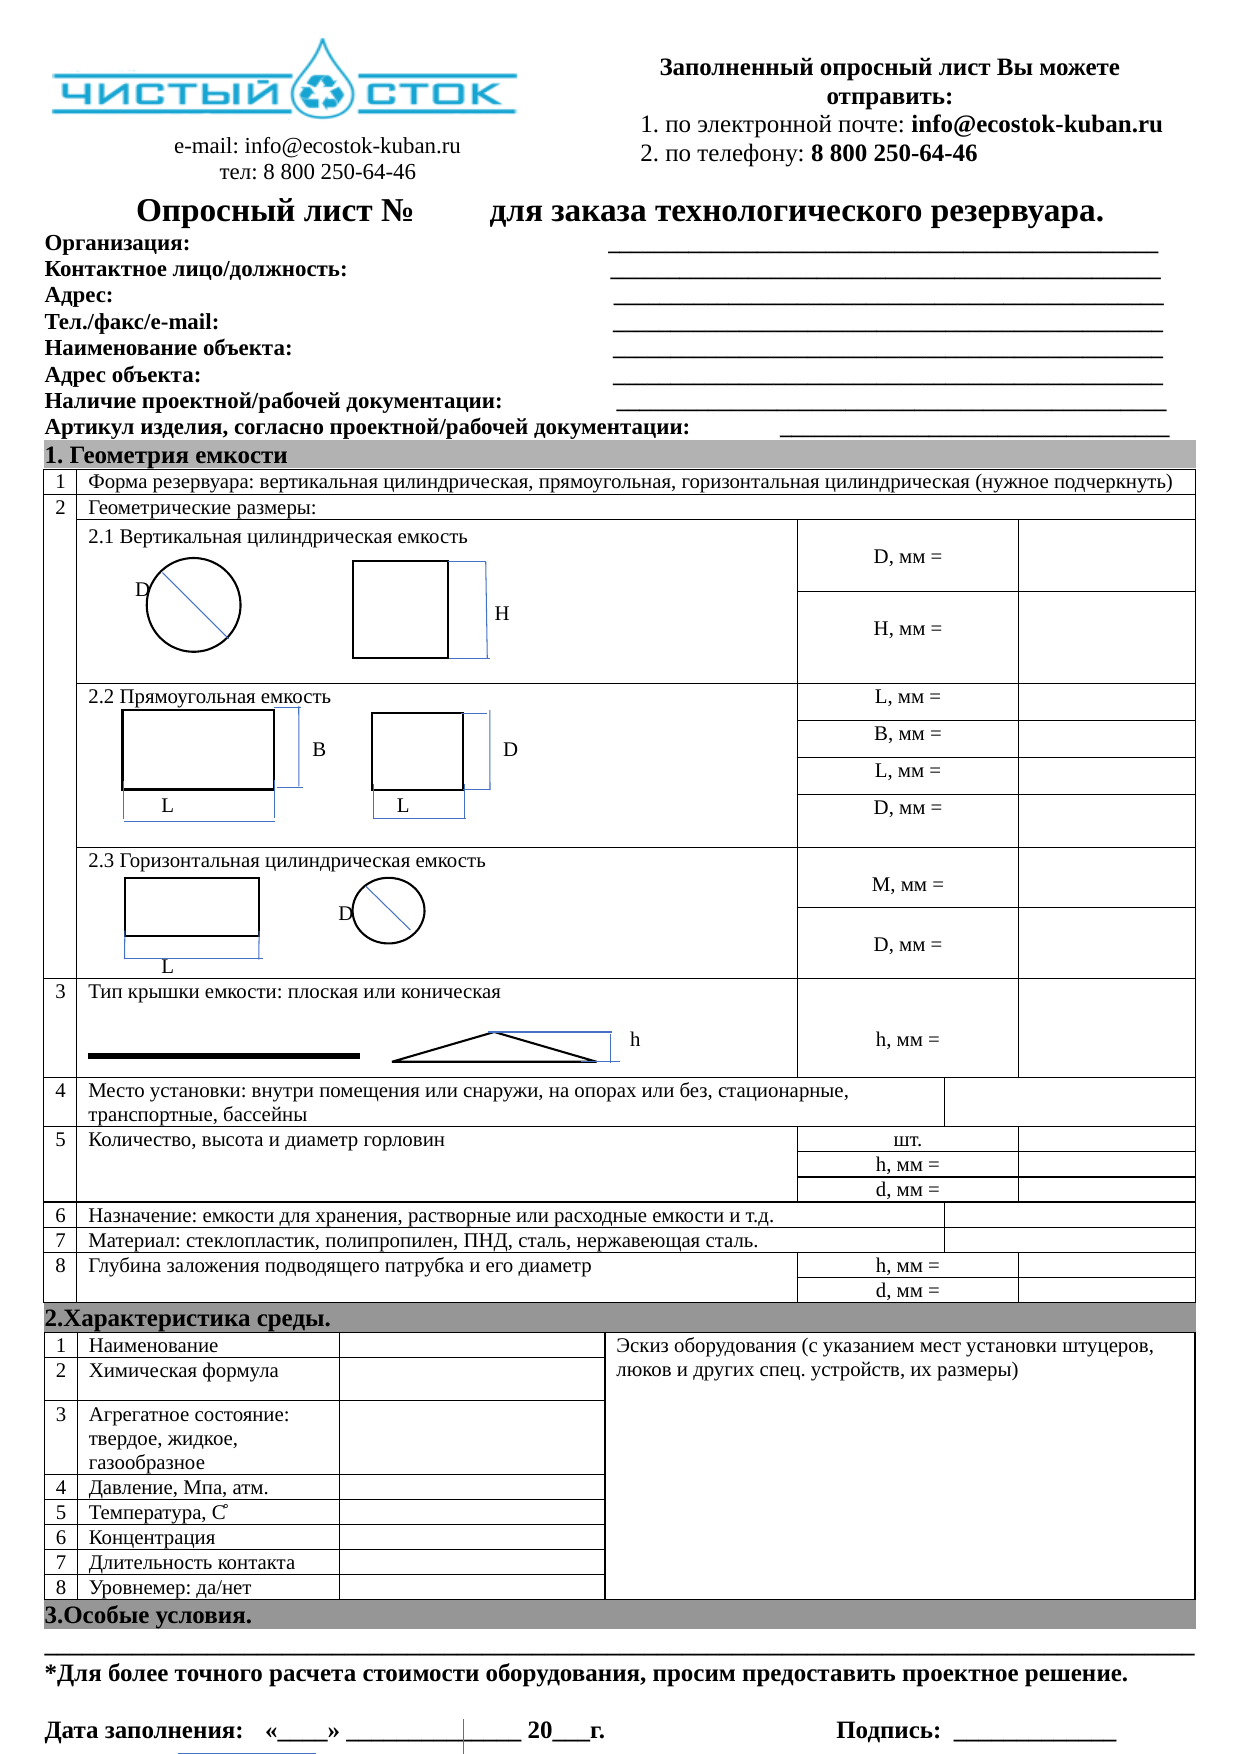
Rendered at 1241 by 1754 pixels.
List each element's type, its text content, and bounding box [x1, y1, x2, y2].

table_cell Химическая формула [78, 1358, 339, 1400]
table_cell [340, 1525, 604, 1549]
table_cell [1019, 684, 1195, 720]
table_cell [1019, 721, 1195, 757]
table_cell 2.1 Вертикальная цилиндрическая емкость D H [77, 520, 797, 683]
table_cell [1019, 592, 1195, 683]
table_cell [340, 1500, 604, 1524]
table_cell L, мм = [798, 684, 1018, 720]
table_cell 4 [45, 1475, 77, 1499]
table_cell [945, 1228, 1195, 1252]
table_cell [340, 1550, 604, 1574]
text Опросный лист № для заказа технологического резервуара. [44, 191, 1196, 229]
table_cell 2 [44, 495, 76, 978]
table_cell 6 [44, 1203, 76, 1227]
table_cell [1019, 979, 1195, 1077]
table_header Наименование [78, 1333, 339, 1357]
table_cell Количество, высота и диаметр горловин [77, 1127, 797, 1201]
table_header Форма резервуара: вертикальная цилиндрическая, прямоугольная, горизонтальная цилиндрическая (нужное подчеркнуть) [77, 470, 1195, 493]
table_cell [340, 1358, 604, 1400]
table_cell Глубина заложения подводящего патрубка и его диаметр [77, 1253, 797, 1302]
table_header e-mail: info@ecostok-kuban.ru тел: 8 800 250-64-46 [44, 29, 591, 191]
table_header Эскиз оборудования (с указанием мест установки штуцеров, люков и других спец. устройств, их размеры) [606, 1333, 1194, 1599]
text Адрес: ________________________________________________ [44, 282, 1196, 308]
table_cell 3 [44, 979, 76, 1077]
text *Для более точного расчета стоимости оборудования, просим предоставить проектное решение. [44, 1658, 1196, 1686]
table_cell 7 [45, 1550, 77, 1574]
table_cell Уровнемер: да/нет [78, 1575, 339, 1599]
text Организация: ________________________________________________ [44, 229, 1196, 255]
table_cell [1019, 1178, 1195, 1201]
table_cell Тип крышки емкости: плоская или коническая h [77, 979, 797, 1077]
text 3.Особые условия. [44, 1600, 1196, 1629]
table_cell 2.3 Горизонтальная цилиндрическая емкость D L [77, 848, 797, 978]
text 2.Характеристика среды. [44, 1303, 1196, 1332]
table_cell Температура, С̊ [78, 1500, 339, 1524]
table_cell [340, 1401, 604, 1474]
table_header [340, 1333, 604, 1357]
table_cell Длительность контакта [78, 1550, 339, 1574]
table_cell [1019, 758, 1195, 794]
table_cell 2 [45, 1358, 77, 1400]
table_cell [1019, 795, 1195, 847]
table_cell [945, 1203, 1195, 1227]
table_cell [1019, 908, 1195, 978]
table_cell Назначение: емкости для хранения, растворные или расходные емкости и т.д. [77, 1203, 944, 1227]
table_cell 5 [45, 1500, 77, 1524]
table_header 1 [44, 470, 76, 493]
table_cell 4 [44, 1078, 76, 1126]
text ____________________________________________________________________________________________ [44, 1629, 1196, 1658]
table_cell Место установки: внутри помещения или снаружи, на опорах или без, стационарные, транспортные, бассейны [77, 1078, 944, 1126]
text Тел./факс/e-mail: ________________________________________________ [44, 308, 1196, 334]
table_cell [340, 1475, 604, 1499]
text Контактное лицо/должность: ________________________________________________ [44, 255, 1196, 282]
table_cell D, мм = [798, 908, 1018, 978]
text Артикул изделия, согласно проектной/рабочей документации: __________________________________ [44, 413, 1196, 440]
table_header 1 [45, 1333, 77, 1357]
table_cell [1019, 1152, 1195, 1176]
table_cell M, мм = [798, 848, 1018, 907]
table_cell 3 [45, 1401, 77, 1474]
table_cell 2.2 Прямоугольная емкость B D L L [77, 684, 797, 847]
table_cell Агрегатное состояние: твердое, жидкое, газообразное [78, 1401, 339, 1474]
table_cell [1019, 520, 1195, 591]
table_cell шт. [798, 1127, 1018, 1151]
text Дата заполнения: «____» ______________ 20___г. Подпись: _____________ [44, 1715, 1196, 1744]
table_cell d, мм = [798, 1278, 1018, 1302]
table_cell [340, 1575, 604, 1599]
table_cell 7 [44, 1228, 76, 1252]
table_cell B, мм = [798, 721, 1018, 757]
table_cell D, мм = [798, 795, 1018, 847]
text 1. Геометрия емкости [44, 440, 1196, 468]
table_cell [1019, 1127, 1195, 1151]
table_cell [1019, 1278, 1195, 1302]
table_cell [1019, 848, 1195, 907]
text Наименование объекта: ________________________________________________ [44, 334, 1196, 361]
text Адрес объекта: ________________________________________________ [44, 361, 1196, 387]
table_cell Концентрация [78, 1525, 339, 1549]
table_cell 5 [44, 1127, 76, 1201]
table_cell h, мм = [798, 979, 1018, 1077]
table_cell [1019, 1253, 1195, 1277]
table_cell h, мм = [798, 1253, 1018, 1277]
table_cell [945, 1078, 1195, 1126]
table_cell 8 [45, 1575, 77, 1599]
table_cell D, мм = [798, 520, 1018, 591]
table_cell Давление, Мпа, атм. [78, 1475, 339, 1499]
table_cell H, мм = [798, 592, 1018, 683]
table_cell 8 [44, 1253, 76, 1302]
table_cell Геометрические размеры: [77, 495, 1195, 519]
table_cell h, мм = [798, 1152, 1018, 1176]
text Наличие проектной/рабочей документации: ________________________________________________ [44, 387, 1196, 413]
table_cell d, мм = [798, 1178, 1018, 1201]
table_cell L, мм = [798, 758, 1018, 794]
table_header Заполненный опросный лист Вы можете отправить: 1. по электронной почте: info@ecostok-kuban.ru 2. по телефону: 8 800 250-64-46 [591, 29, 1189, 191]
table_cell 6 [45, 1525, 77, 1549]
table_cell Материал: стеклопластик, полипропилен, ПНД, сталь, нержавеющая сталь. [77, 1228, 944, 1252]
